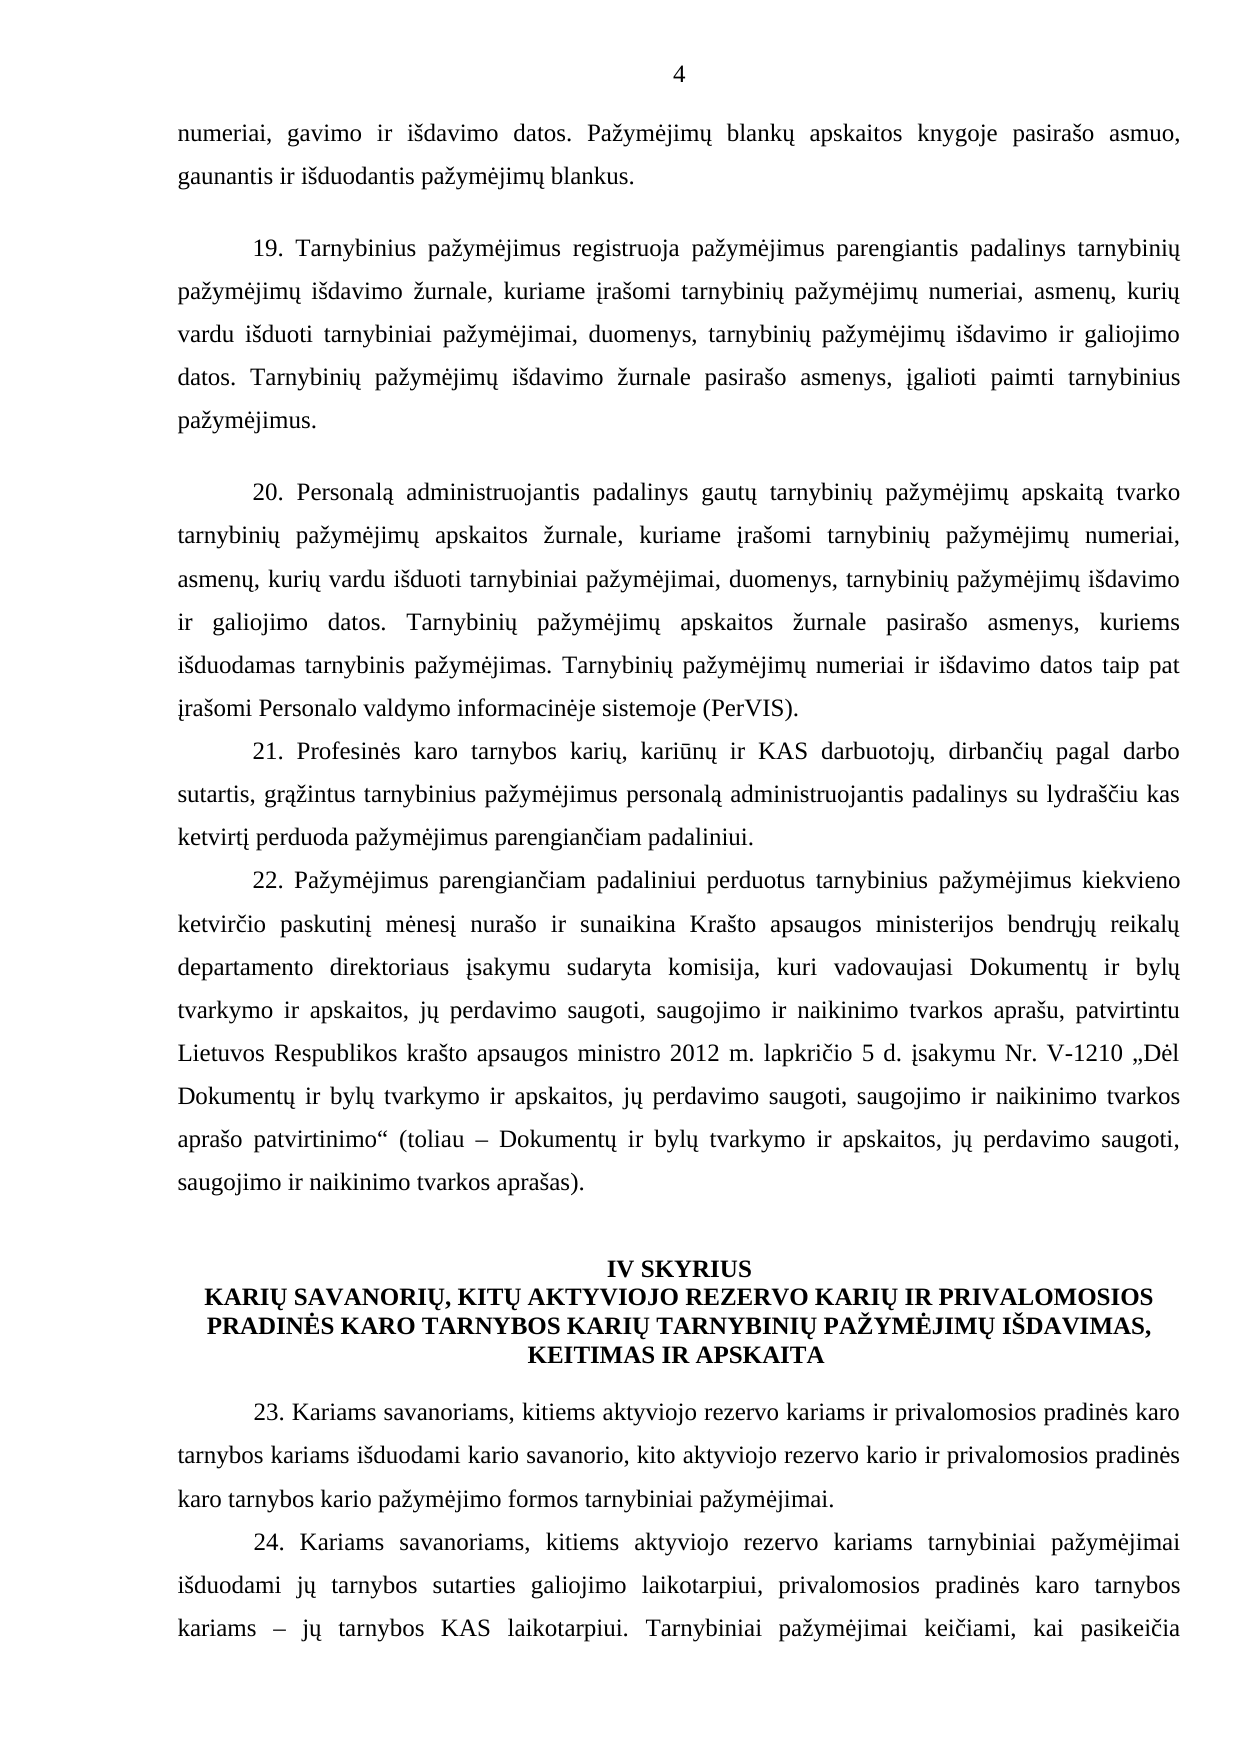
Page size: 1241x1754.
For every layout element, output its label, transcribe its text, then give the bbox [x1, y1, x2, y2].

text numeriai, gavimo ir išdavimo datos. Pažymėjimų blankų apskaitos knygoje pasirašo asmuo, gaunantis ir išduodantis pažymėjimų blankus. [177, 118, 1181, 190]
text 23. Kariams savanoriams, kitiems aktyviojo rezervo kariams ir privalomosios pradinės karo tarnybos kariams išduodami kario savanorio, kito aktyviojo rezervo kario ir privalomosios pradinės karo tarnybos kario pažymėjimo formos tarnybiniai pažymėjimai. [177, 1397, 1181, 1512]
text 24. Kariams savanoriams, kitiems aktyviojo rezervo kariams tarnybiniai pažymėjimai išduodami jų tarnybos sutarties galiojimo laikotarpiui, privalomosios pradinės karo tarnybos kariams – jų tarnybos KAS laikotarpiui. Tarnybiniai pažymėjimai keičiami, kai pasikeičia [177, 1527, 1181, 1642]
text KARIŲ SAVANORIŲ, KITŲ AKTYVIOJO REZERVO KARIŲ IR PRIVALOMOSIOS PRADINĖS KARO TARNYBOS KARIŲ TARNYBINIŲ PAŽYMĖJIMŲ IŠDAVIMAS, KEITIMAS IR APSKAITA [177, 1282, 1181, 1369]
text IV SKYRIUS [177, 1254, 1181, 1282]
text 21. Profesinės karo tarnybos karių, kariūnų ir KAS darbuotojų, dirbančių pagal darbo sutartis, grąžintus tarnybinius pažymėjimus personalą administruojantis padalinys su lydraščiu kas ketvirtį perduoda pažymėjimus parengiančiam padaliniui. [177, 736, 1181, 851]
text 19. Tarnybinius pažymėjimus registruoja pažymėjimus parengiantis padalinys tarnybinių pažymėjimų išdavimo žurnale, kuriame įrašomi tarnybinių pažymėjimų numeriai, asmenų, kurių vardu išduoti tarnybiniai pažymėjimai, duomenys, tarnybinių pažymėjimų išdavimo ir galiojimo datos. Tarnybinių pažymėjimų išdavimo žurnale pasirašo asmenys, įgalioti paimti tarnybinius pažymėjimus. [177, 233, 1181, 434]
text 20. Personalą administruojantis padalinys gautų tarnybinių pažymėjimų apskaitą tvarko tarnybinių pažymėjimų apskaitos žurnale, kuriame įrašomi tarnybinių pažymėjimų numeriai, asmenų, kurių vardu išduoti tarnybiniai pažymėjimai, duomenys, tarnybinių pažymėjimų išdavimo ir galiojimo datos. Tarnybinių pažymėjimų apskaitos žurnale pasirašo asmenys, kuriems išduodamas tarnybinis pažymėjimas. Tarnybinių pažymėjimų numeriai ir išdavimo datos taip pat įrašomi Personalo valdymo informacinėje sistemoje (PerVIS). [177, 477, 1181, 722]
text 22. Pažymėjimus parengiančiam padaliniui perduotus tarnybinius pažymėjimus kiekvieno ketvirčio paskutinį mėnesį nurašo ir sunaikina Krašto apsaugos ministerijos bendrųjų reikalų departamento direktoriaus įsakymu sudaryta komisija, kuri vadovaujasi Dokumentų ir bylų tvarkymo ir apskaitos, jų perdavimo saugoti, saugojimo ir naikinimo tvarkos aprašu, patvirtintu Lietuvos Respublikos krašto apsaugos ministro 2012 m. lapkričio 5 d. įsakymu Nr. V-1210 „Dėl Dokumentų ir bylų tvarkymo ir apskaitos, jų perdavimo saugoti, saugojimo ir naikinimo tvarkos aprašo patvirtinimo“ (toliau – Dokumentų ir bylų tvarkymo ir apskaitos, jų perdavimo saugoti, saugojimo ir naikinimo tvarkos aprašas). [177, 866, 1181, 1196]
